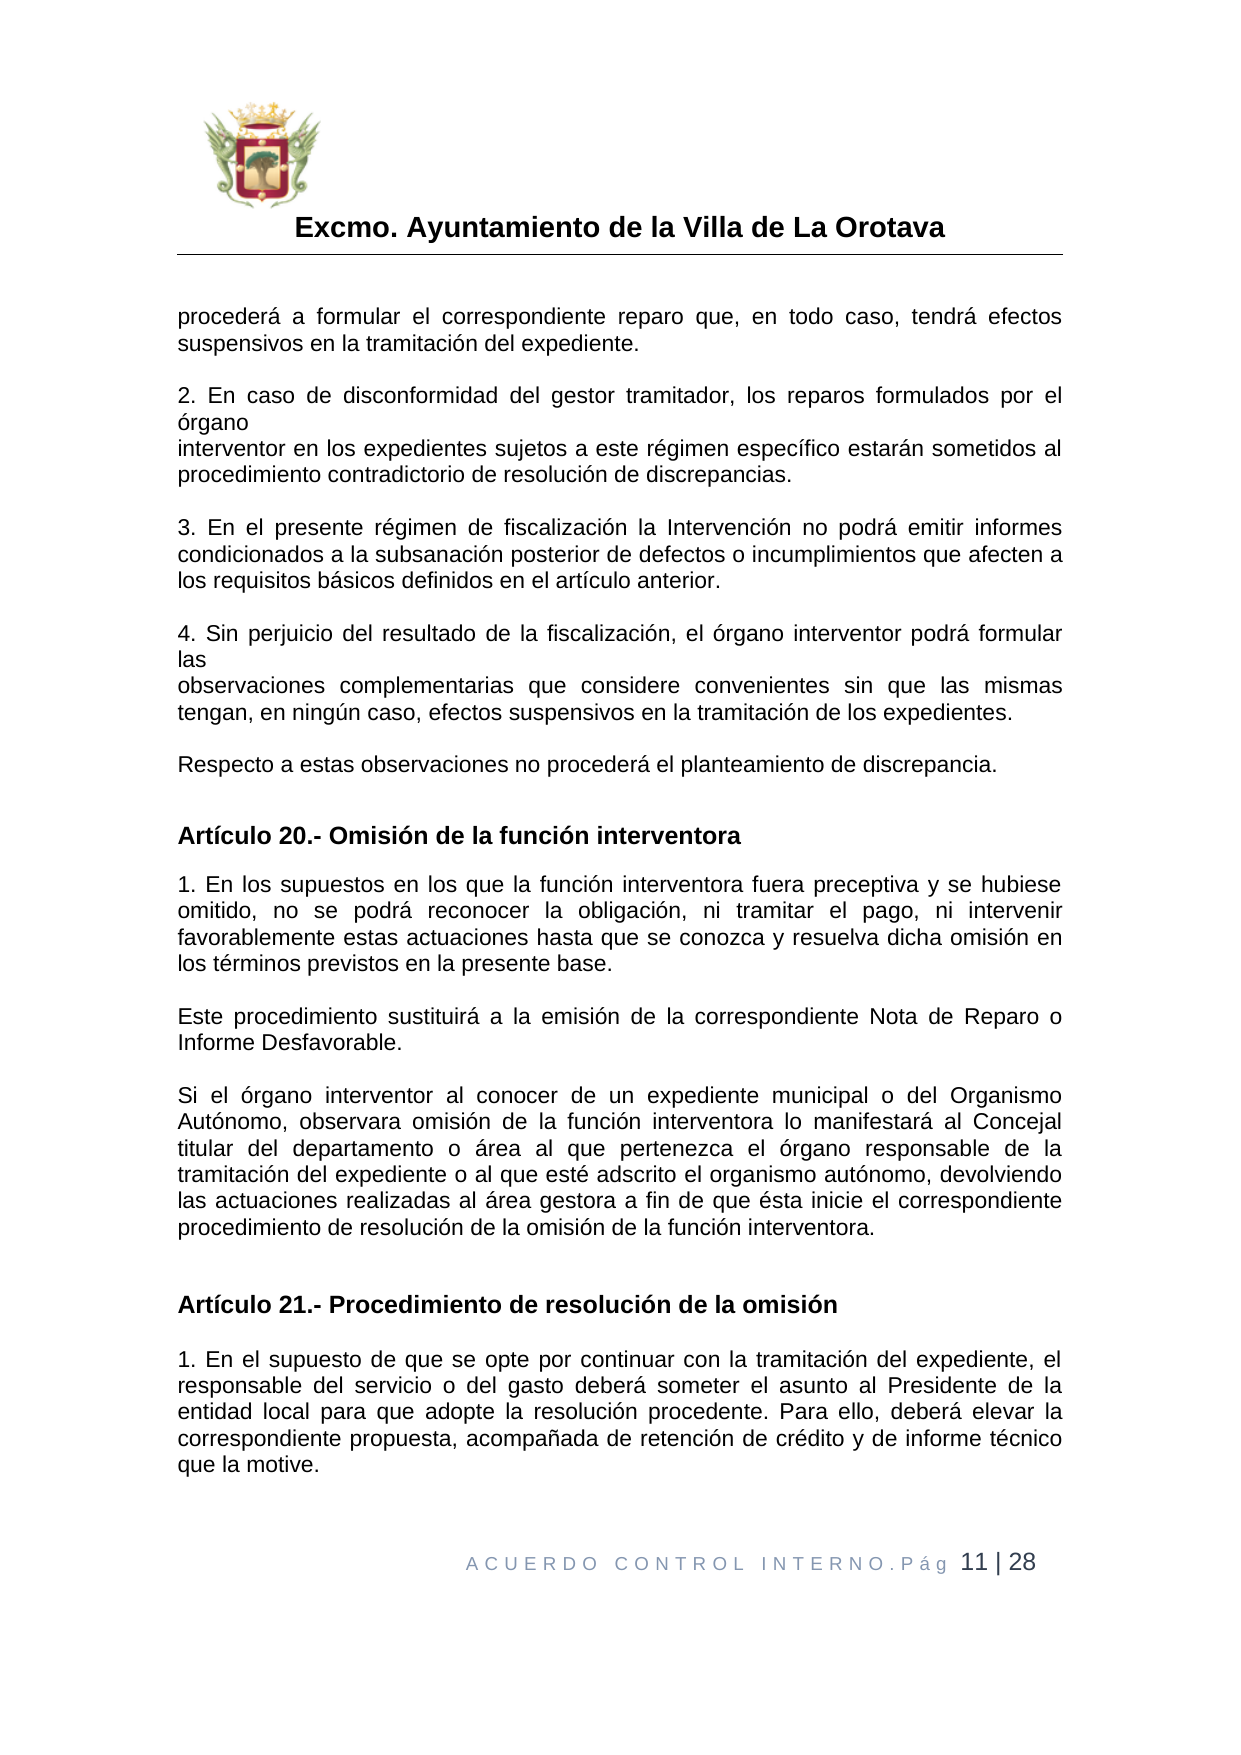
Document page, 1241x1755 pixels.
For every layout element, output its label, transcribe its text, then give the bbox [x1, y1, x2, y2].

text procederá a formular el correspondiente reparo que, en todo caso, tendrá efectos suspensivos en la tramitación del expediente. [177, 303, 1063, 356]
text 3. En el presente régimen de fiscalización la Intervención no podrá emitir informes condicionados a la subsanación posterior de defectos o incumplimientos que afecten a los requisitos básicos definidos en el artículo anterior. [177, 514, 1063, 593]
text 2. En caso de disconformidad del gestor tramitador, los reparos formulados por el órgano [177, 382, 1063, 435]
text 1. En el supuesto de que se opte por continuar con la tramitación del expediente, el responsable del servicio o del gasto deberá someter el asunto al Presidente de la entidad local para que adopte la resolución procedente. Para ello, deberá elevar la correspondiente propuesta, acompañada de retención de crédito y de informe técnico que la motive. [177, 1346, 1063, 1477]
text 4. Sin perjuicio del resultado de la fiscalización, el órgano interventor podrá formular las [177, 619, 1063, 672]
text 1. En los supuestos en los que la función interventora fuera preceptiva y se hubiese omitido, no se podrá reconocer la obligación, ni tramitar el pago, ni intervenir favorablemente estas actuaciones hasta que se conozca y resuelva dicha omisión en los términos previstos en la presente base. [177, 871, 1063, 977]
text interventor en los expedientes sujetos a este régimen específico estarán sometidos al procedimiento contradictorio de resolución de discrepancias. [177, 435, 1063, 488]
subtitle Artículo 21.- Procedimiento de resolución de la omisión [177, 1290, 1063, 1319]
text observaciones complementarias que considere convenientes sin que las mismas tengan, en ningún caso, efectos suspensivos en la tramitación de los expedientes. [177, 672, 1063, 725]
text Este procedimiento sustituirá a la emisión de la correspondiente Nota de Reparo o Informe Desfavorable. [177, 1003, 1063, 1056]
subtitle Artículo 20.- Omisión de la función interventora [177, 821, 1063, 849]
text Respecto a estas observaciones no procederá el planteamiento de discrepancia. [177, 751, 1063, 778]
text Si el órgano interventor al conocer de un expediente municipal o del Organismo Autónomo, observara omisión de la función interventora lo manifestará al Concejal titular del departamento o área al que pertenezca el órgano responsable de la tramitación del expediente o al que esté adscrito el organismo autónomo, devolviendo las actuaciones realizadas al área gestora a fin de que ésta inicie el correspondiente procedimiento de resolución de la omisión de la función interventora. [177, 1082, 1063, 1240]
